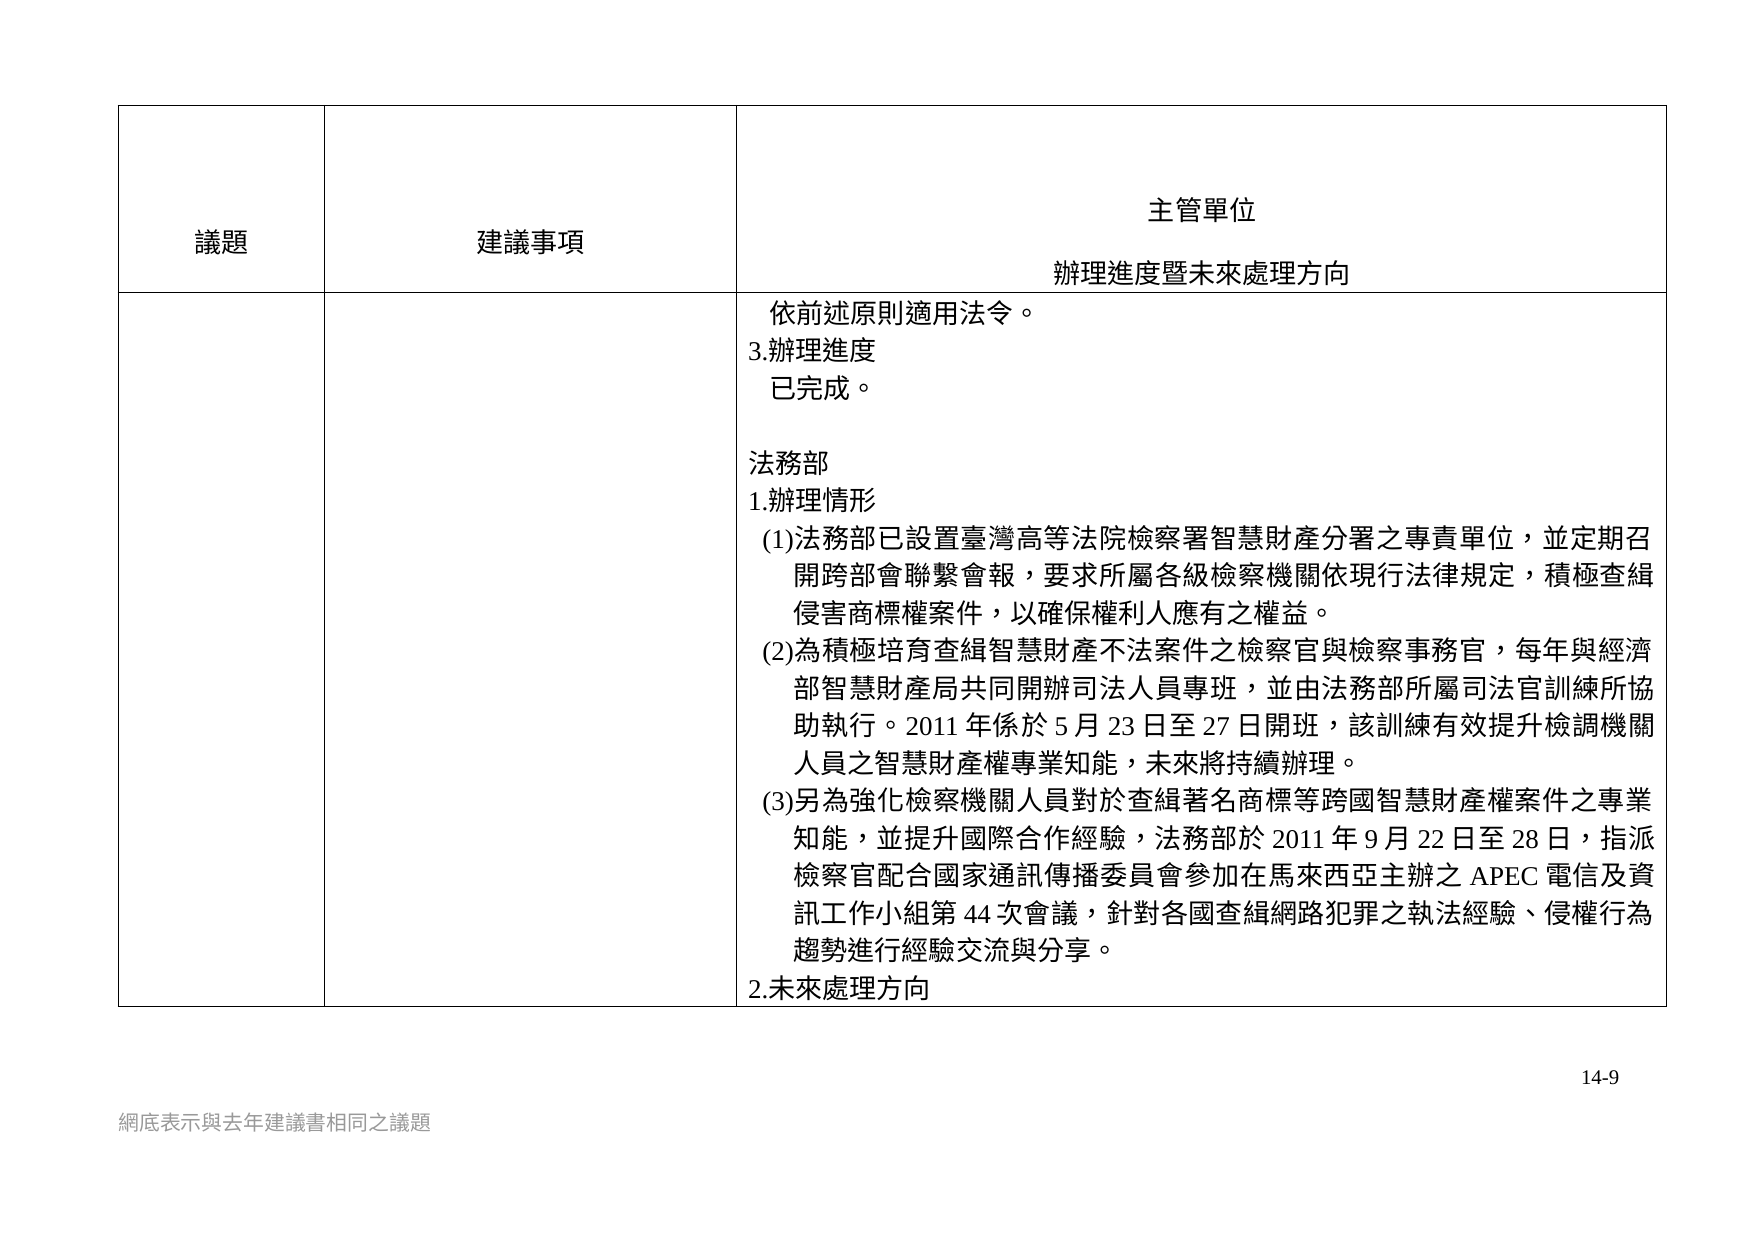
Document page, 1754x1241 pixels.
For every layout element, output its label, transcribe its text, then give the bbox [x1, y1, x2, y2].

table_cell [119, 293, 324, 1006]
table_header 主管單位 辦理進度暨未來處理方向 [737, 106, 1666, 292]
table_cell 依前述原則適用法令。 3.辦理進度 已完成。 法務部 1.辦理情形 (1)法務部已設置臺灣高等法院檢察署智慧財產分署之專責單位，並定期召開跨部會聯繫會報，要求所屬各級檢察機關依現行法律規定，積極查緝侵害商標權案件，以確保權利人應有之權益。 (2)為積極培育查緝智慧財產不法案件之檢察官與檢察事務官，每年與經濟部智慧財產局共同開辦司法人員專班，並由法務部所屬司法官訓練所協助執行。2011年係於5月23日至27日開班，該訓練有效提升檢調機關人員之智慧財產權專業知能，未來將持續辦理。 (3)另為強化檢察機關人員對於查緝著名商標等跨國智慧財產權案件之專業知能，並提升國際合作經驗，法務部於2011年9月22日至28日，指派檢察官配合國家通訊傳播委員會參加在馬來西亞主辦之APEC電信及資訊工作小組第44次會議，針對各國查緝網路犯罪之執法經驗、侵權行為趨勢進行經驗交流與分享。 2.未來處理方向 [737, 293, 1666, 1006]
table_header 建議事項 [325, 106, 736, 292]
table_cell [325, 293, 736, 1006]
table_header 議題 [119, 106, 324, 292]
